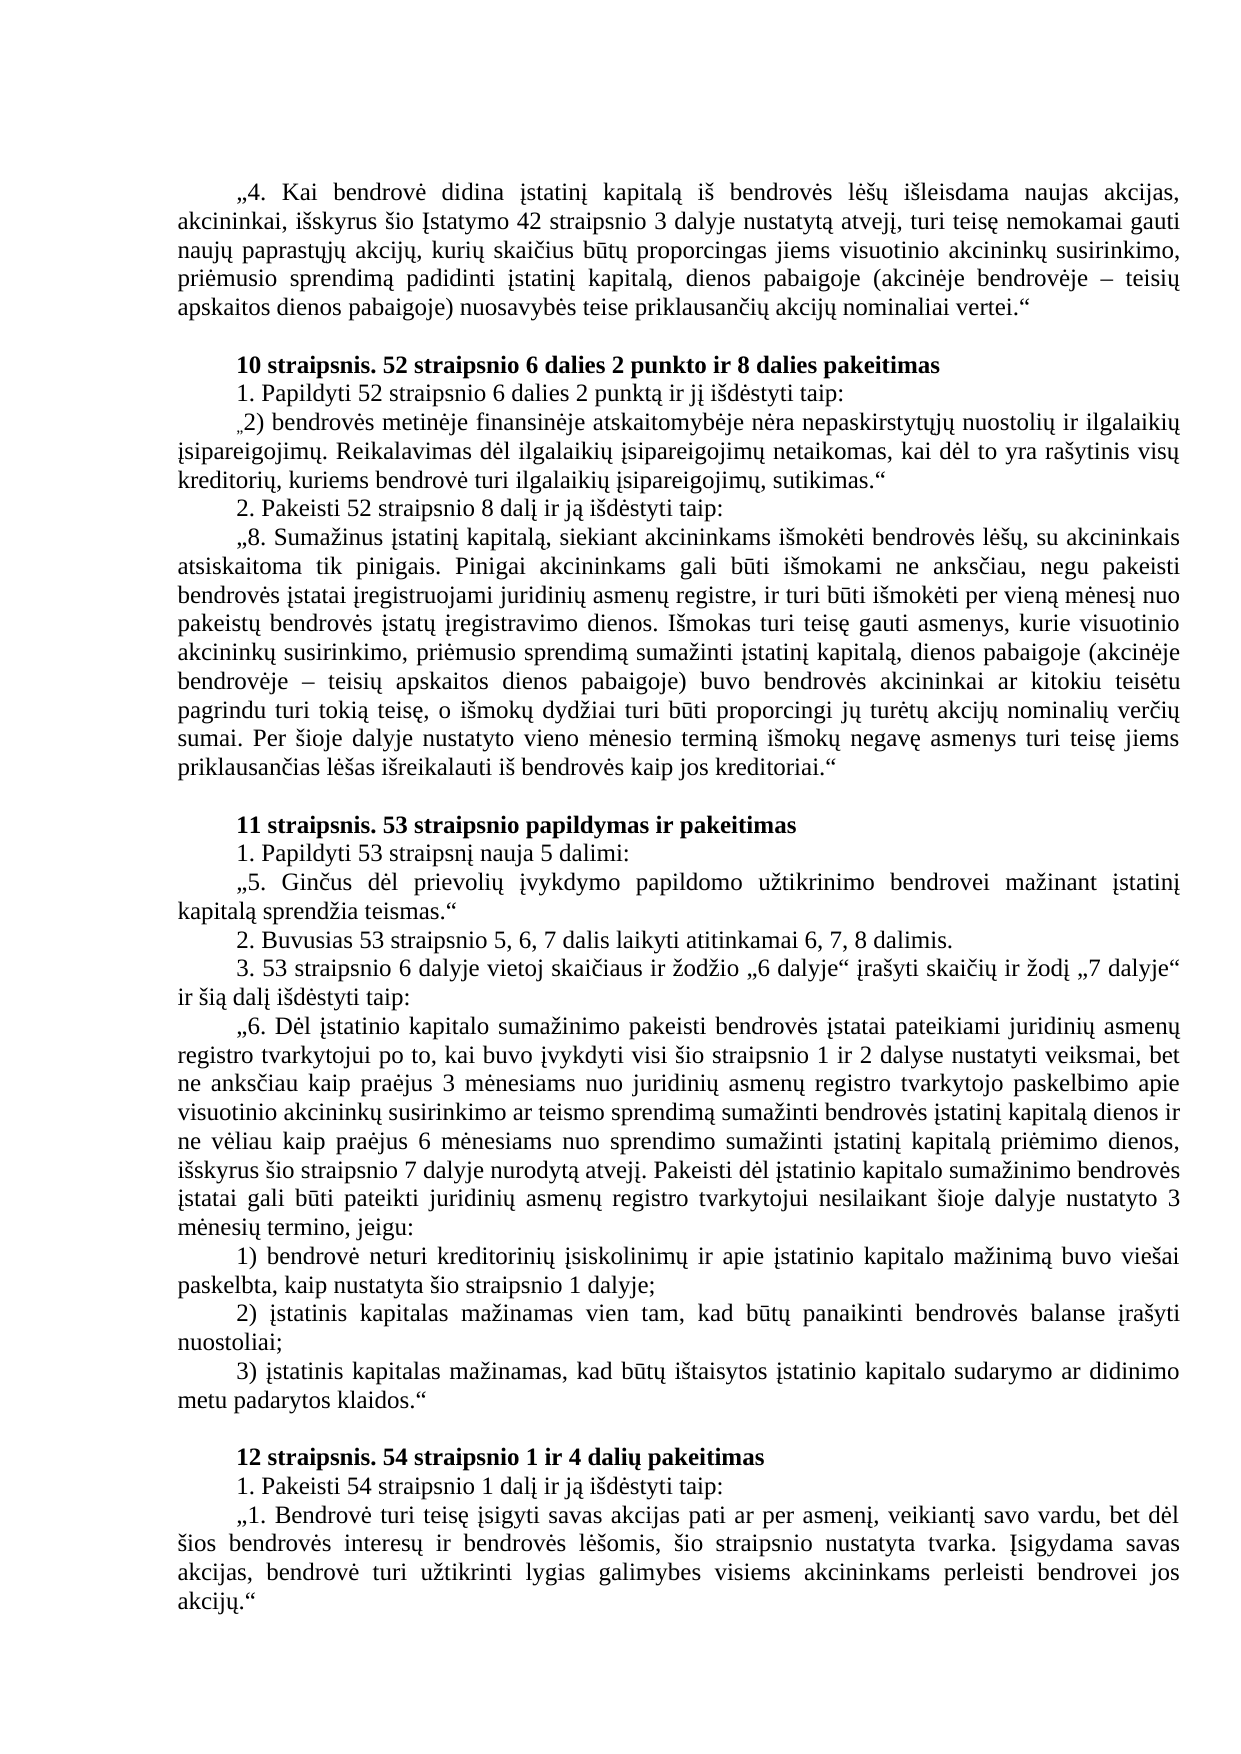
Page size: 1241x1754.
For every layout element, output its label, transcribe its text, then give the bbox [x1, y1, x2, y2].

text 1. Papildyti 52 straipsnio 6 dalies 2 punktą ir jį išdėstyti taip: [177, 378, 1181, 407]
text 3. 53 straipsnio 6 dalyje vietoj skaičiaus ir žodžio „6 dalyje“ įrašyti skaičių ir žodį „7 dalyje“ ir šią dalį išdėstyti taip: [177, 953, 1181, 1011]
text 1. Papildyti 53 straipsnį nauja 5 dalimi: [177, 838, 1181, 867]
text 3) įstatinis kapitalas mažinamas, kad būtų ištaisytos įstatinio kapitalo sudarymo ar didinimo metu padarytos klaidos.“ [177, 1356, 1181, 1413]
text 1. Pakeisti 54 straipsnio 1 dalį ir ją išdėstyti taip: [177, 1471, 1181, 1500]
text „1. Bendrovė turi teisę įsigyti savas akcijas pati ar per asmenį, veikiantį savo vardu, bet dėl šios bendrovės interesų ir bendrovės lėšomis, šio straipsnio nustatyta tvarka. Įsigydama savas akcijas, bendrovė turi užtikrinti lygias galimybes visiems akcininkams perleisti bendrovei jos akcijų.“ [177, 1500, 1181, 1615]
text „6. Dėl įstatinio kapitalo sumažinimo pakeisti bendrovės įstatai pateikiami juridinių asmenų registro tvarkytojui po to, kai buvo įvykdyti visi šio straipsnio 1 ir 2 dalyse nustatyti veiksmai, bet ne anksčiau kaip praėjus 3 mėnesiams nuo juridinių asmenų registro tvarkytojo paskelbimo apie visuotinio akcininkų susirinkimo ar teismo sprendimą sumažinti bendrovės įstatinį kapitalą dienos ir ne vėliau kaip praėjus 6 mėnesiams nuo sprendimo sumažinti įstatinį kapitalą priėmimo dienos, išskyrus šio straipsnio 7 dalyje nurodytą atvejį. Pakeisti dėl įstatinio kapitalo sumažinimo bendrovės įstatai gali būti pateikti juridinių asmenų registro tvarkytojui nesilaikant šioje dalyje nustatyto 3 mėnesių termino, jeigu: [177, 1011, 1181, 1241]
text 10 straipsnis. 52 straipsnio 6 dalies 2 punkto ir 8 dalies pakeitimas [177, 350, 1181, 378]
text „4. Kai bendrovė didina įstatinį kapitalą iš bendrovės lėšų išleisdama naujas akcijas, akcininkai, išskyrus šio Įstatymo 42 straipsnio 3 dalyje nustatytą atvejį, turi teisę nemokamai gauti naujų paprastųjų akcijų, kurių skaičius būtų proporcingas jiems visuotinio akcininkų susirinkimo, priėmusio sprendimą padidinti įstatinį kapitalą, dienos pabaigoje (akcinėje bendrovėje – teisių apskaitos dienos pabaigoje) nuosavybės teise priklausančių akcijų nominaliai vertei.“ [177, 177, 1181, 321]
text „5. Ginčus dėl prievolių įvykdymo papildomo užtikrinimo bendrovei mažinant įstatinį kapitalą sprendžia teismas.“ [177, 867, 1181, 925]
text „8. Sumažinus įstatinį kapitalą, siekiant akcininkams išmokėti bendrovės lėšų, su akcininkais atsiskaitoma tik pinigais. Pinigai akcininkams gali būti išmokami ne anksčiau, negu pakeisti bendrovės įstatai įregistruojami juridinių asmenų registre, ir turi būti išmokėti per vieną mėnesį nuo pakeistų bendrovės įstatų įregistravimo dienos. Išmokas turi teisę gauti asmenys, kurie visuotinio akcininkų susirinkimo, priėmusio sprendimą sumažinti įstatinį kapitalą, dienos pabaigoje (akcinėje bendrovėje – teisių apskaitos dienos pabaigoje) buvo bendrovės akcininkai ar kitokiu teisėtu pagrindu turi tokią teisę, o išmokų dydžiai turi būti proporcingi jų turėtų akcijų nominalių verčių sumai. Per šioje dalyje nustatyto vieno mėnesio terminą išmokų negavę asmenys turi teisę jiems priklausančias lėšas išreikalauti iš bendrovės kaip jos kreditoriai.“ [177, 522, 1181, 781]
text 12 straipsnis. 54 straipsnio 1 ir 4 dalių pakeitimas [177, 1442, 1181, 1471]
text 2. Pakeisti 52 straipsnio 8 dalį ir ją išdėstyti taip: [177, 493, 1181, 522]
text 11 straipsnis. 53 straipsnio papildymas ir pakeitimas [177, 810, 1181, 838]
text 1) bendrovė neturi kreditorinių įsiskolinimų ir apie įstatinio kapitalo mažinimą buvo viešai paskelbta, kaip nustatyta šio straipsnio 1 dalyje; [177, 1241, 1181, 1298]
text 2. Buvusias 53 straipsnio 5, 6, 7 dalis laikyti atitinkamai 6, 7, 8 dalimis. [177, 925, 1181, 953]
text 2) įstatinis kapitalas mažinamas vien tam, kad būtų panaikinti bendrovės balanse įrašyti nuostoliai; [177, 1298, 1181, 1356]
text „2) bendrovės metinėje finansinėje atskaitomybėje nėra nepaskirstytųjų nuostolių ir ilgalaikių įsipareigojimų. Reikalavimas dėl ilgalaikių įsipareigojimų netaikomas, kai dėl to yra rašytinis visų kreditorių, kuriems bendrovė turi ilgalaikių įsipareigojimų, sutikimas.“ [177, 407, 1181, 493]
